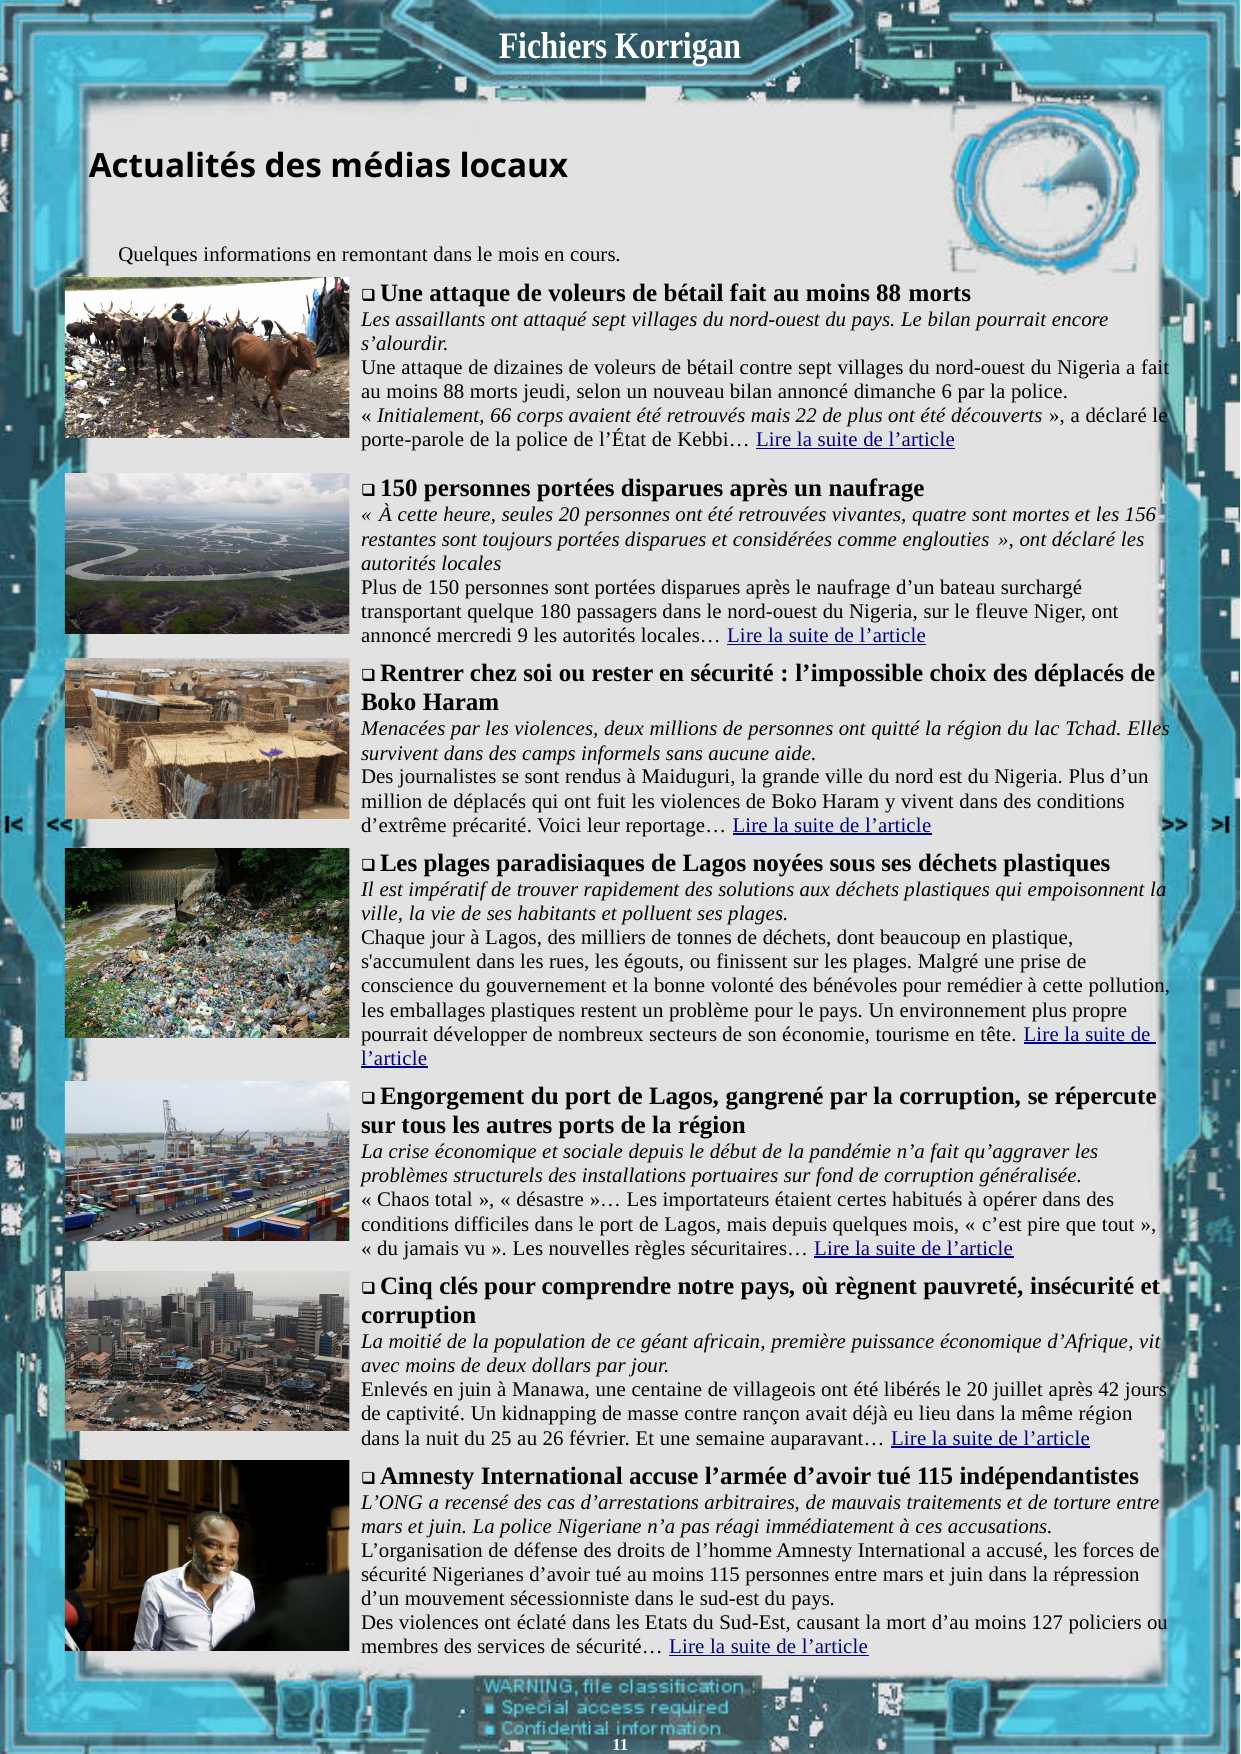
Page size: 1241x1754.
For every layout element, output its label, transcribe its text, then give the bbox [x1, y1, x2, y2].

table_cell [59, 1075, 355, 1265]
table_header  Une attaque de voleurs de bétail fait au moins 88 morts Les assaillants ont attaqué sept villages du nord-ouest du pays. Le bilan pourrait encore s’alourdir. Une attaque de dizaines de voleurs de bétail contre sept villages du nord-ouest du Nigeria a fait au moins 88 morts jeudi, selon un nouveau bilan annoncé dimanche 6 par la police. « Initialement, 66 corps avaient été retrouvés mais 22 de plus ont été découverts », a déclaré le porte-parole de la police de l’État de Kebbi… Lire la suite de l’article [355, 272, 1181, 467]
table_cell  Engorgement du port de Lagos, gangrené par la corruption, se répercute sur tous les autres ports de la région La crise économique et sociale depuis le début de la pandémie n’a fait qu’aggraver les problèmes structurels des installations portuaires sur fond de corruption généralisée. « Chaos total », « désastre »… Les importateurs étaient certes habitués à opérer dans des conditions difficiles dans le port de Lagos, mais depuis quelques mois, « c’est pire que tout », « du jamais vu ». Les nouvelles règles sécuritaires… Lire la suite de l’article [355, 1075, 1181, 1265]
table_cell [59, 653, 355, 842]
table_cell [59, 1455, 355, 1664]
picture [0, 0, 1241, 1754]
table_header [59, 272, 355, 467]
table_cell  Rentrer chez soi ou rester en sécurité : l’impossible choix des déplacés de Boko Haram Menacées par les violences, deux millions de personnes ont quitté la région du lac Tchad. Elles survivent dans des camps informels sans aucune aide. Des journalistes se sont rendus à Maiduguri, la grande ville du nord est du Nigeria. Plus d’un million de déplacés qui ont fuit les violences de Boko Haram y vivent dans des conditions d’extrême précarité. Voici leur reportage… Lire la suite de l’article [355, 653, 1181, 842]
table_cell [59, 468, 355, 652]
table_cell  Cinq clés pour comprendre notre pays, où règnent pauvreté, insécurité et corruption La moitié de la population de ce géant africain, première puissance économique d’Afrique, vit avec moins de deux dollars par jour. Enlevés en juin à Manawa, une centaine de villageois ont été libérés le 20 juillet après 42 jours de captivité. Un kidnapping de masse contre rançon avait déjà eu lieu dans la même région dans la nuit du 25 au 26 février. Et une semaine auparavant… Lire la suite de l’article [355, 1265, 1181, 1455]
table_cell [59, 1265, 355, 1455]
table_cell  Amnesty International accuse l’armée d’avoir tué 115 indépendantistes L’ONG a recensé des cas d’arrestations arbitraires, de mauvais traitements et de torture entre mars et juin. La police Nigeriane n’a pas réagi immédiatement à ces accusations. L’organisation de défense des droits de l’homme Amnesty International a accusé, les forces de sécurité Nigerianes d’avoir tué au moins 115 personnes entre mars et juin dans la répression d’un mouvement sécessionniste dans le sud-est du pays. Des violences ont éclaté dans les Etats du Sud-Est, causant la mort d’au moins 127 policiers ou membres des services de sécurité… Lire la suite de l’article [355, 1455, 1181, 1664]
table_cell [59, 842, 355, 1075]
table_cell  Les plages paradisiaques de Lagos noyées sous ses déchets plastiques Il est impératif de trouver rapidement des solutions aux déchets plastiques qui empoisonnent la ville, la vie de ses habitants et polluent ses plages. Chaque jour à Lagos, des milliers de tonnes de déchets, dont beaucoup en plastique, s'accumulent dans les rues, les égouts, ou finissent sur les plages. Malgré une prise de conscience du gouvernement et la bonne volonté des bénévoles pour remédier à cette pollution, les emballages plastiques restent un problème pour le pays. Un environnement plus propre pourrait développer de nombreux secteurs de son économie, tourisme en tête. Lire la suite de l’article [355, 842, 1181, 1075]
table_cell  150 personnes portées disparues après un naufrage « À cette heure, seules 20 personnes ont été retrouvées vivantes, quatre sont mortes et les 156 restantes sont toujours portées disparues et considérées comme englouties », ont déclaré les autorités locales Plus de 150 personnes sont portées disparues après le naufrage d’un bateau surchargé transportant quelque 180 passagers dans le nord-ouest du Nigeria, sur le fleuve Niger, ont annoncé mercredi 9 les autorités locales… Lire la suite de l’article [355, 468, 1181, 652]
subtitle Actualités des médias locaux [88, 142, 1152, 188]
text Quelques informations en remontant dans le mois en cours. [88, 242, 1152, 266]
